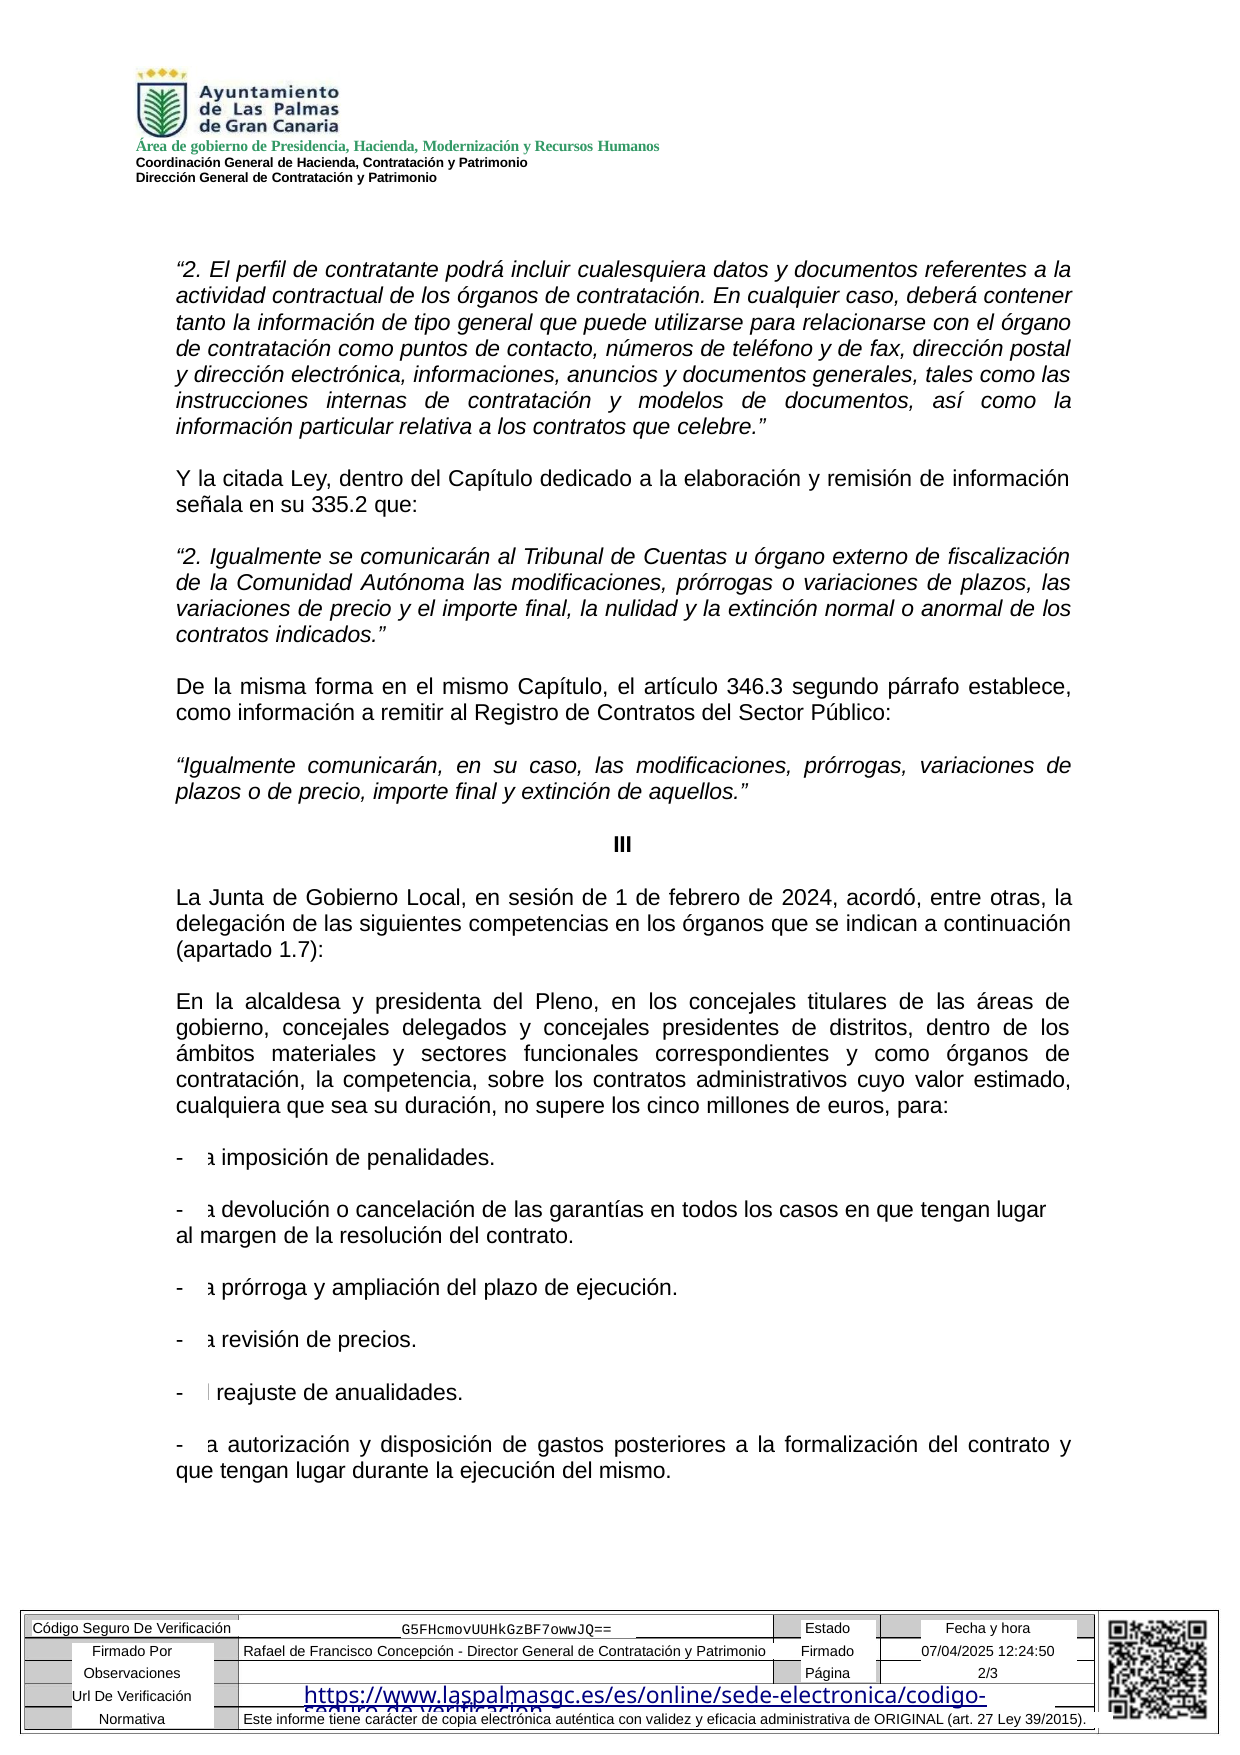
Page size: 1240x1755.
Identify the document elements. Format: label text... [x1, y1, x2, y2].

text - [176, 1328, 208, 1353]
text “Igualmente comunicarán, en su caso, las modificaciones, prórrogas, variaciones de [176, 753, 1093, 778]
text actividad contractual de los órganos de contratación. En cualquier caso, deberá contener [176, 284, 1094, 309]
text ámbitos materiales y sectores funcionales correspondientes y como órganos de [176, 1041, 1094, 1066]
text En la alcaldesa y presidenta del Pleno, en los concejales titulares de las áreas de [176, 989, 1094, 1014]
text La prórroga y ampliación del plazo de ejecución. [208, 1276, 700, 1301]
text variaciones de precio y el importe final, la nulidad y la extinción normal o anormal de los [176, 596, 1094, 622]
text de la Comunidad Autónoma las modificaciones, prórrogas o variaciones de plazos, las [176, 570, 1094, 596]
text gobierno, concejales delegados y concejales presidentes de distritos, dentro de los [176, 1015, 1094, 1040]
text Coordinación General de Hacienda, Contratación y Patrimonio [136, 156, 682, 170]
text de contratación como puntos de contacto, números de teléfono y de fax, dirección postal [176, 336, 1094, 361]
text Normativa [99, 1712, 214, 1728]
text De la misma forma en el mismo Capítulo, el artículo 346.3 segundo párrafo establece, [176, 674, 1094, 700]
text https://www.laspalmasgc.es/es/online/sede-electronica/codigo-seguro-de-verificacion [556, 1690, 960, 1705]
text Estado [805, 1620, 876, 1636]
text https://www.laspalmasgc.es/es/online/sede-electronica/codigo-seguro-de-verificacion [338, 1690, 468, 1705]
text plazos o de precio, importe final y extinción de aquellos.” [176, 779, 769, 804]
text contratación, la competencia, sobre los contratos administrativos cuyo valor estimado, [176, 1067, 1094, 1092]
text - [176, 1276, 208, 1301]
text Página [805, 1666, 876, 1682]
text Rafael de Francisco Concepción - Director General de Contratación y Patrimonio [243, 1643, 791, 1659]
text - [176, 1145, 208, 1171]
text Observaciones [83, 1666, 214, 1682]
text La imposición de penalidades. [208, 1145, 519, 1171]
text Código Seguro De Verificación [32, 1620, 257, 1636]
text La revisión de precios. [208, 1328, 700, 1353]
text 2/3 [978, 1666, 1077, 1682]
text III [613, 832, 657, 858]
text 07/04/2025 12:24:50 [921, 1643, 1077, 1659]
text como información a remitir al Registro de Contratos del Sector Público: [176, 701, 1094, 726]
text - [176, 1432, 208, 1457]
text Dirección General de Contratación y Patrimonio [136, 171, 682, 185]
text La Junta de Gobierno Local, en sesión de 1 de febrero de 2024, acordó, entre otras, la [176, 885, 1094, 910]
text instrucciones internas de contratación y modelos de documentos, así como la [176, 388, 1094, 413]
text - [176, 1380, 208, 1405]
text delegación de las siguientes competencias en los órganos que se indican a continuación [176, 911, 1094, 936]
text y dirección electrónica, informaciones, anuncios y documentos generales, tales como las [176, 362, 1094, 387]
text cualquiera que sea su duración, no supere los cinco millones de euros, para: [176, 1093, 1094, 1118]
text “2. El perfil de contratante podrá incluir cualesquiera datos y documentos referentes a la [176, 258, 1093, 283]
text información particular relativa a los contratos que celebre.” [176, 414, 1094, 439]
text tanto la información de tipo general que puede utilizarse para relacionarse con el órgano [176, 310, 1094, 335]
text (apartado 1.7): [176, 937, 1094, 962]
text Firmado [801, 1643, 876, 1659]
text contratos indicados.” [176, 622, 1094, 648]
text señala en su 335.2 que: [176, 492, 1094, 517]
text al margen de la resolución del contrato. [176, 1223, 597, 1249]
text - [176, 1197, 208, 1223]
text “2. Igualmente se comunicarán al Tribunal de Cuentas u órgano externo de fiscalización [176, 544, 1093, 570]
text Url De Verificación [72, 1689, 214, 1705]
text Y la citada Ley, dentro del Capítulo dedicado a la elaboración y remisión de información [176, 466, 1094, 491]
text La devolución o cancelación de las garantías en todos los casos en que tengan lugar [208, 1197, 1068, 1223]
text que tengan lugar durante la ejecución del mismo. [176, 1458, 695, 1483]
text Fecha y hora [945, 1620, 1077, 1636]
text G5FHcmovUUHkGzBF7owwJQ== [401, 1621, 636, 1638]
text Área de gobierno de Presidencia, Hacienda, Modernización y Recursos Humanos [136, 138, 682, 155]
text El reajuste de anualidades. [208, 1380, 487, 1405]
text https://www.laspalmasgc.es/es/online/sede-electronica/codigo-seguro-de-verificacion [540, 1690, 1055, 1712]
text Firmado Por [92, 1643, 214, 1659]
text Este informe tiene carácter de copia electrónica auténtica con validez y eficacia administrativa de ORIGINAL (art. 27 Ley 39/2015). [243, 1712, 1113, 1728]
text La autorización y disposición de gastos posteriores a la formalización del contrato y [208, 1432, 1094, 1457]
